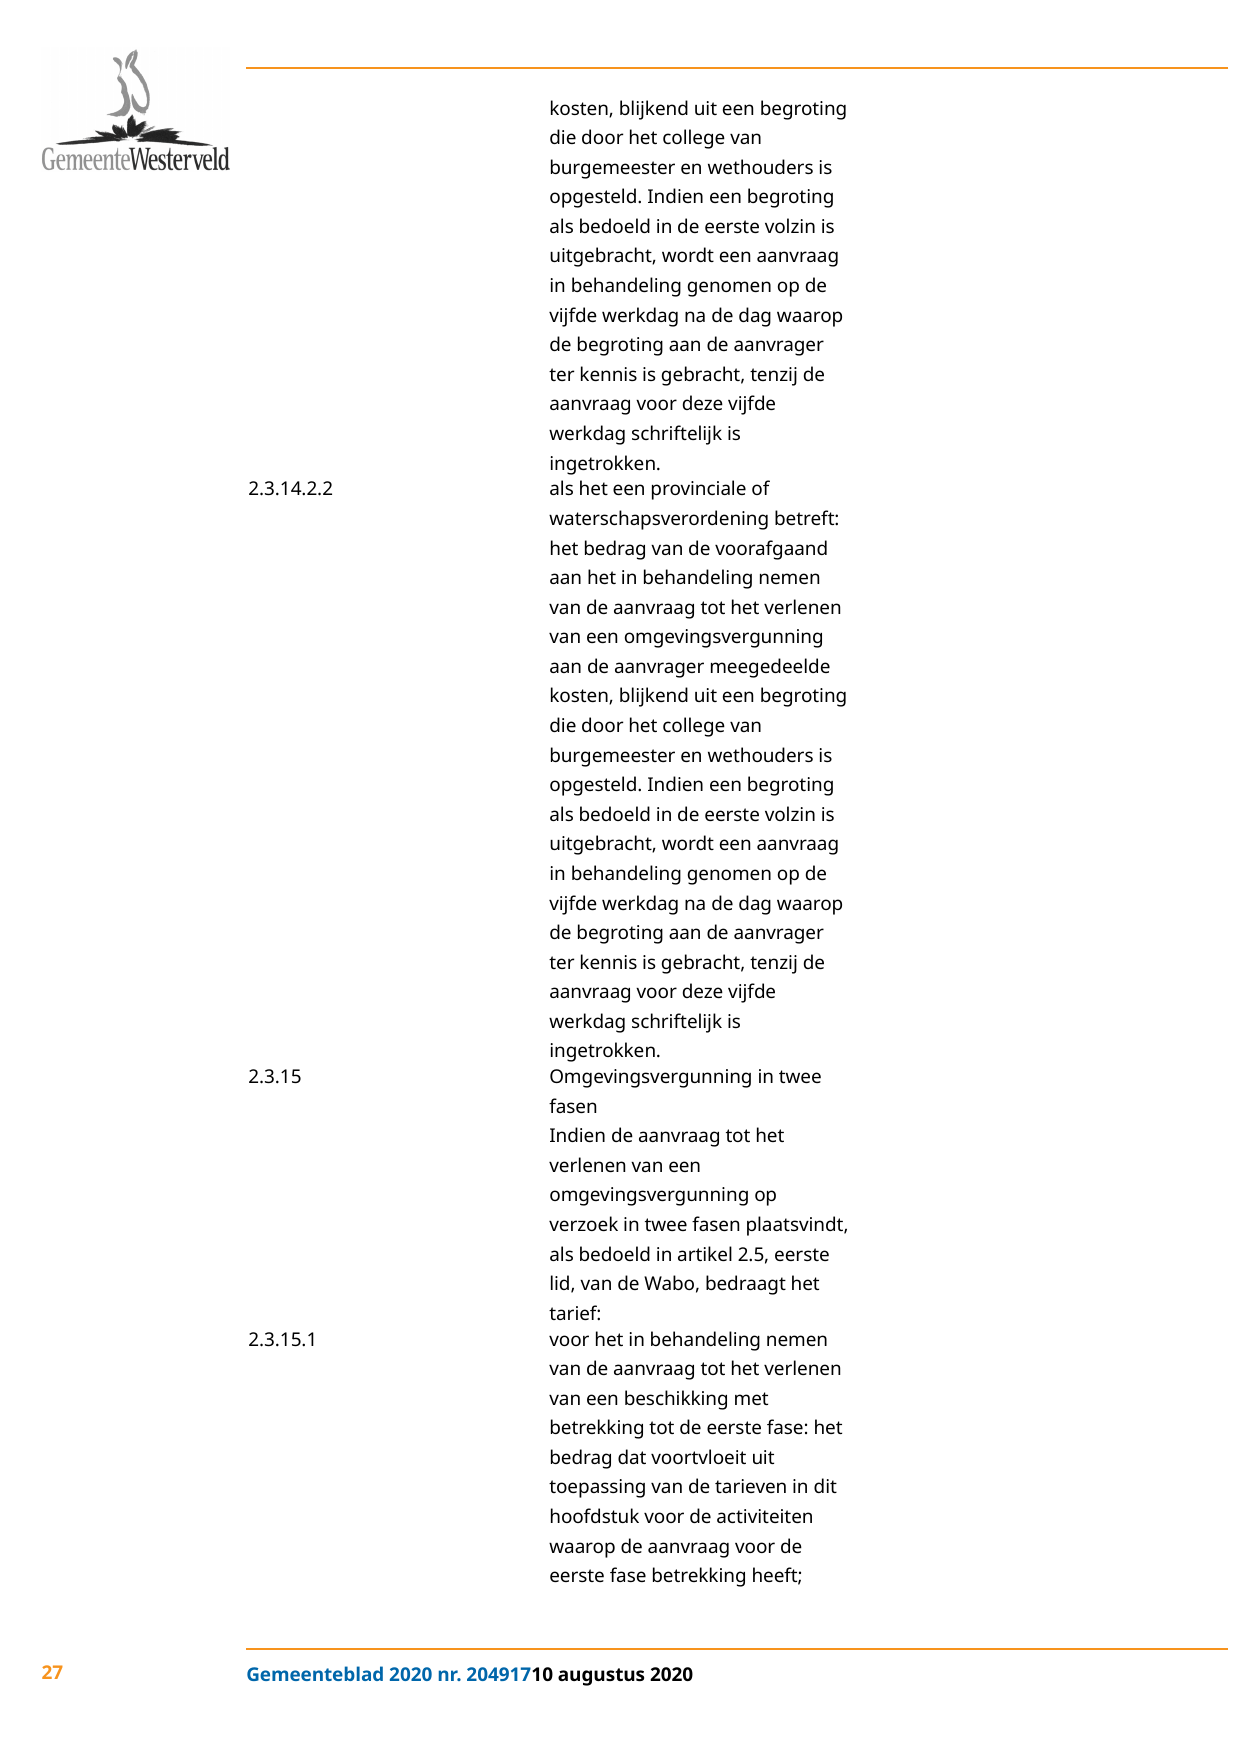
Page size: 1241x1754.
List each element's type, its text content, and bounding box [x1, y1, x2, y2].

table_cell 2.3.14.2.2 [248, 476, 549, 1063]
table_cell [850, 1063, 1152, 1326]
table_cell 2.3.15.1 [248, 1326, 549, 1588]
table_cell voor het in behandeling nemen van de aanvraag tot het verlenen van een beschikking met betrekking tot de eerste fase: het bedrag dat voortvloeit uit toepassing van de tarieven in dit hoofdstuk voor de activiteiten waarop de aanvraag voor de eerste fase betrekking heeft; [549, 1326, 850, 1588]
table_cell als het een provinciale of waterschapsverordening betreft: het bedrag van de voorafgaand aan het in behandeling nemen van de aanvraag tot het verlenen van een omgevingsvergunning aan de aanvrager meegedeelde kosten, blijkend uit een begroting die door het college van burgemeester en wethouders is opgesteld. Indien een begroting als bedoeld in de eerste volzin is uitgebracht, wordt een aanvraag in behandeling genomen op de vijfde werkdag na de dag waarop de begroting aan de aanvrager ter kennis is gebracht, tenzij de aanvraag voor deze vijfde werkdag schriftelijk is ingetrokken. [549, 476, 850, 1063]
table_cell [850, 95, 1152, 476]
table_cell Omgevingsvergunning in twee fasen Indien de aanvraag tot het verlenen van een omgevingsvergunning op verzoek in twee fasen plaatsvindt, als bedoeld in artikel 2.5, eerste lid, van de Wabo, bedraagt het tarief: [549, 1063, 850, 1326]
table_cell [850, 476, 1152, 1063]
picture [41, 47, 231, 172]
table_cell 2.3.15 [248, 1063, 549, 1326]
table_cell kosten, blijkend uit een begroting die door het college van burgemeester en wethouders is opgesteld. Indien een begroting als bedoeld in de eerste volzin is uitgebracht, wordt een aanvraag in behandeling genomen op de vijfde werkdag na de dag waarop de begroting aan de aanvrager ter kennis is gebracht, tenzij de aanvraag voor deze vijfde werkdag schriftelijk is ingetrokken. [549, 95, 850, 476]
table_cell [248, 95, 549, 476]
table_cell [850, 1326, 1152, 1588]
